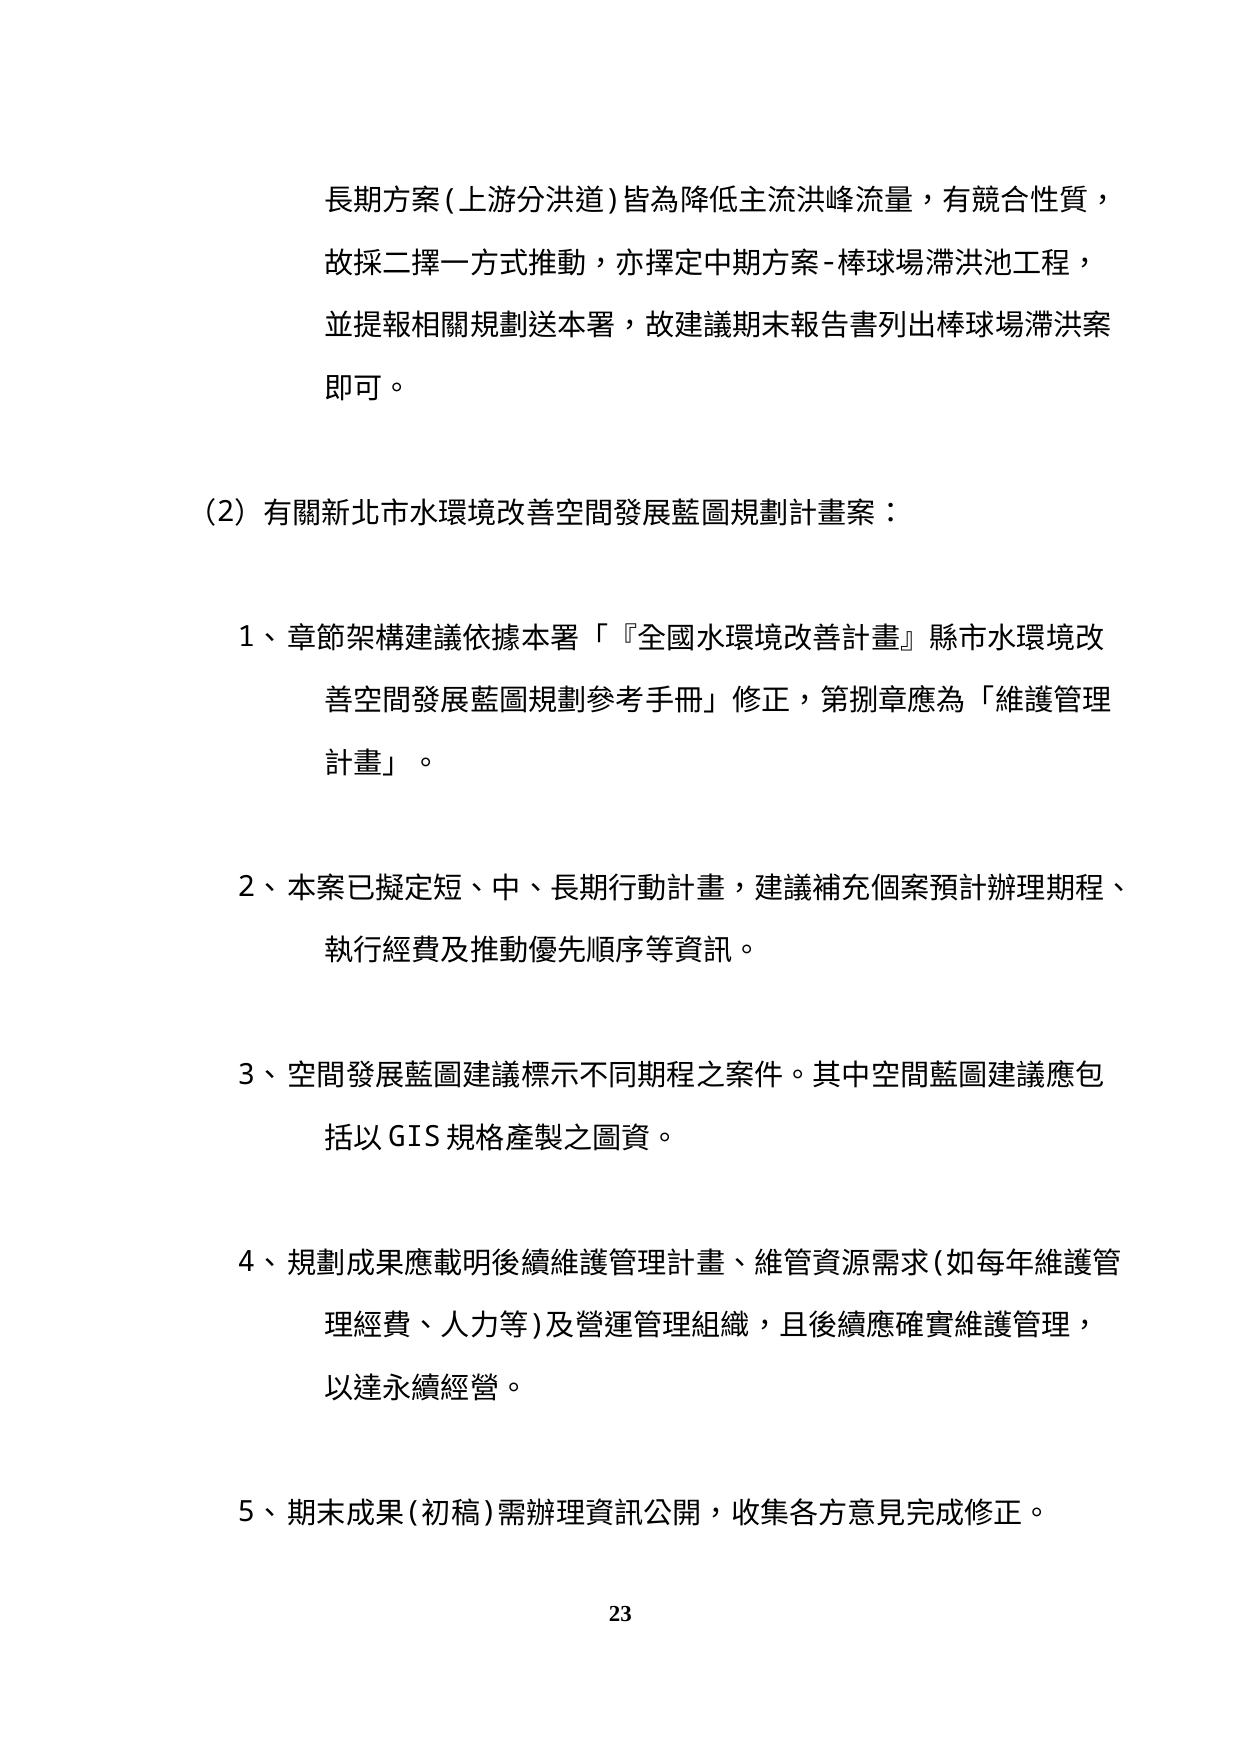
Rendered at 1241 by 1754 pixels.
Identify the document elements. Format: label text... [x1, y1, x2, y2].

list 章節架構建議依據本署「『全國水環境改善計畫』縣市水環境改善空間發展藍圖規劃參考手冊」修正，第捌章應為「維護管理計畫」。 [237, 594, 1128, 781]
list 有關新北市水環境改善空間發展藍圖規劃計畫案： [187, 469, 1128, 531]
list 規劃成果應載明後續維護管理計畫、維管資源需求(如每年維護管理經費、人力等)及營運管理組織，且後續應確實維護管理，以達永續經營。 [237, 1219, 1128, 1406]
list 空間發展藍圖建議標示不同期程之案件。其中空間藍圖建議應包括以GIS規格產製之圖資。 [237, 1031, 1128, 1156]
list 期末成果(初稿)需辦理資訊公開，收集各方意見完成修正。 [237, 1469, 1128, 1531]
list 本案已擬定短、中、長期行動計畫，建議補充個案預計辦理期程、執行經費及推動優先順序等資訊。 [237, 844, 1128, 969]
list 長期方案(上游分洪道)皆為降低主流洪峰流量，有競合性質，故採二擇一方式推動，亦擇定中期方案-棒球場滯洪池工程，並提報相關規劃送本署，故建議期末報告書列出棒球場滯洪案即可。 [237, 156, 1128, 406]
